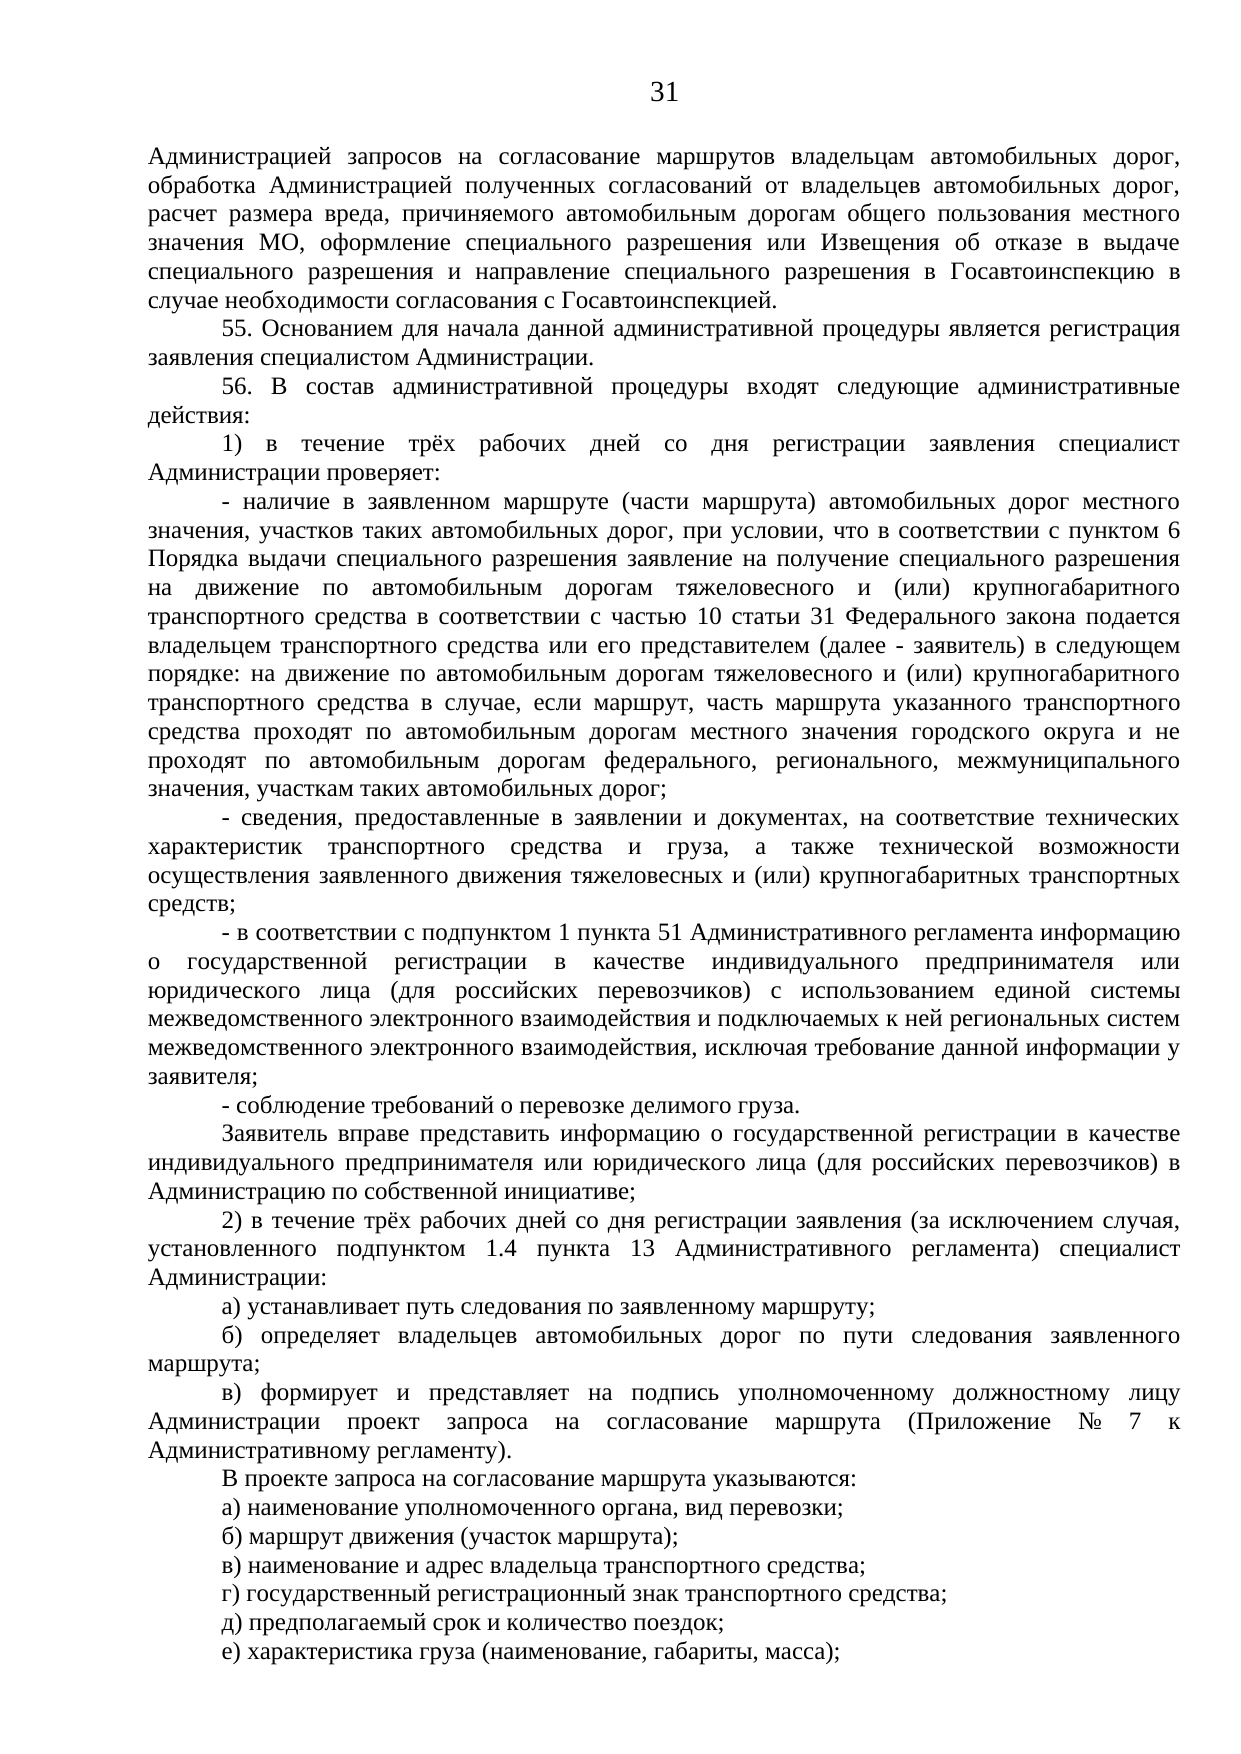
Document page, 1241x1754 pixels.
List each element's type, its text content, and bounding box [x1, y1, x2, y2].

text б) маршрут движения (участок маршрута); [148, 1521, 1181, 1550]
text д) предполагаемый срок и количество поездок; [148, 1607, 1181, 1636]
text е) характеристика груза (наименование, габариты, масса); [148, 1636, 1181, 1665]
text а) устанавливает путь следования по заявленному маршруту; [148, 1291, 1181, 1320]
text В проекте запроса на согласование маршрута указываются: [148, 1463, 1181, 1492]
text - сведения, предоставленные в заявлении и документах, на соответствие технических характеристик транспортного средства и груза, а также технической возможности осуществления заявленного движения тяжеловесных и (или) крупногабаритных транспортных средств; [148, 802, 1181, 917]
text г) государственный регистрационный знак транспортного средства; [148, 1578, 1181, 1607]
text в) наименование и адрес владельца транспортного средства; [148, 1550, 1181, 1578]
text - в соответствии с подпунктом 1 пункта 51 Административного регламента информацию о государственной регистрации в качестве индивидуального предпринимателя или юридического лица (для российских перевозчиков) с использованием единой системы межведомственного электронного взаимодействия и подключаемых к ней региональных систем межведомственного электронного взаимодействия, исключая требование данной информации у заявителя; [148, 917, 1181, 1090]
text - соблюдение требований о перевозке делимого груза. [148, 1090, 1181, 1118]
text 2) в течение трёх рабочих дней со дня регистрации заявления (за исключением случая, установленного подпунктом 1.4 пункта 13 Административного регламента) специалист Администрации: [148, 1205, 1181, 1291]
text 1) в течение трёх рабочих дней со дня регистрации заявления специалист Администрации проверяет: [148, 428, 1181, 486]
text 55. Основанием для начала данной административной процедуры является регистрация заявления специалистом Администрации. [148, 313, 1181, 371]
text 56. В состав административной процедуры входят следующие административные действия: [148, 371, 1181, 428]
text - наличие в заявленном маршруте (части маршрута) автомобильных дорог местного значения, участков таких автомобильных дорог, при условии, что в соответствии с пунктом 6 Порядка выдачи специального разрешения заявление на получение специального разрешения на движение по автомобильным дорогам тяжеловесного и (или) крупногабаритного транспортного средства в соответствии с частью 10 статьи 31 Федерального закона подается владельцем транспортного средства или его представителем (далее - заявитель) в следующем порядке: на движение по автомобильным дорогам тяжеловесного и (или) крупногабаритного транспортного средства в случае, если маршрут, часть маршрута указанного транспортного средства проходят по автомобильным дорогам местного значения городского округа и не проходят по автомобильным дорогам федерального, регионального, межмуниципального значения, участкам таких автомобильных дорог; [148, 486, 1181, 802]
text б) определяет владельцев автомобильных дорог по пути следования заявленного маршрута; [148, 1320, 1181, 1377]
text Заявитель вправе представить информацию о государственной регистрации в качестве индивидуального предпринимателя или юридического лица (для российских перевозчиков) в Администрацию по собственной инициативе; [148, 1118, 1181, 1205]
text а) наименование уполномоченного органа, вид перевозки; [148, 1492, 1181, 1521]
text в) формирует и представляет на подпись уполномоченному должностному лицу Администрации проект запроса на согласование маршрута (Приложение № 7 к Административному регламенту). [148, 1377, 1181, 1463]
text Администрацией запросов на согласование маршрутов владельцам автомобильных дорог, обработка Администрацией полученных согласований от владельцев автомобильных дорог, расчет размера вреда, причиняемого автомобильным дорогам общего пользования местного значения МО, оформление специального разрешения или Извещения об отказе в выдаче специального разрешения и направление специального разрешения в Госавтоинспекцию в случае необходимости согласования с Госавтоинспекцией. [148, 141, 1181, 313]
